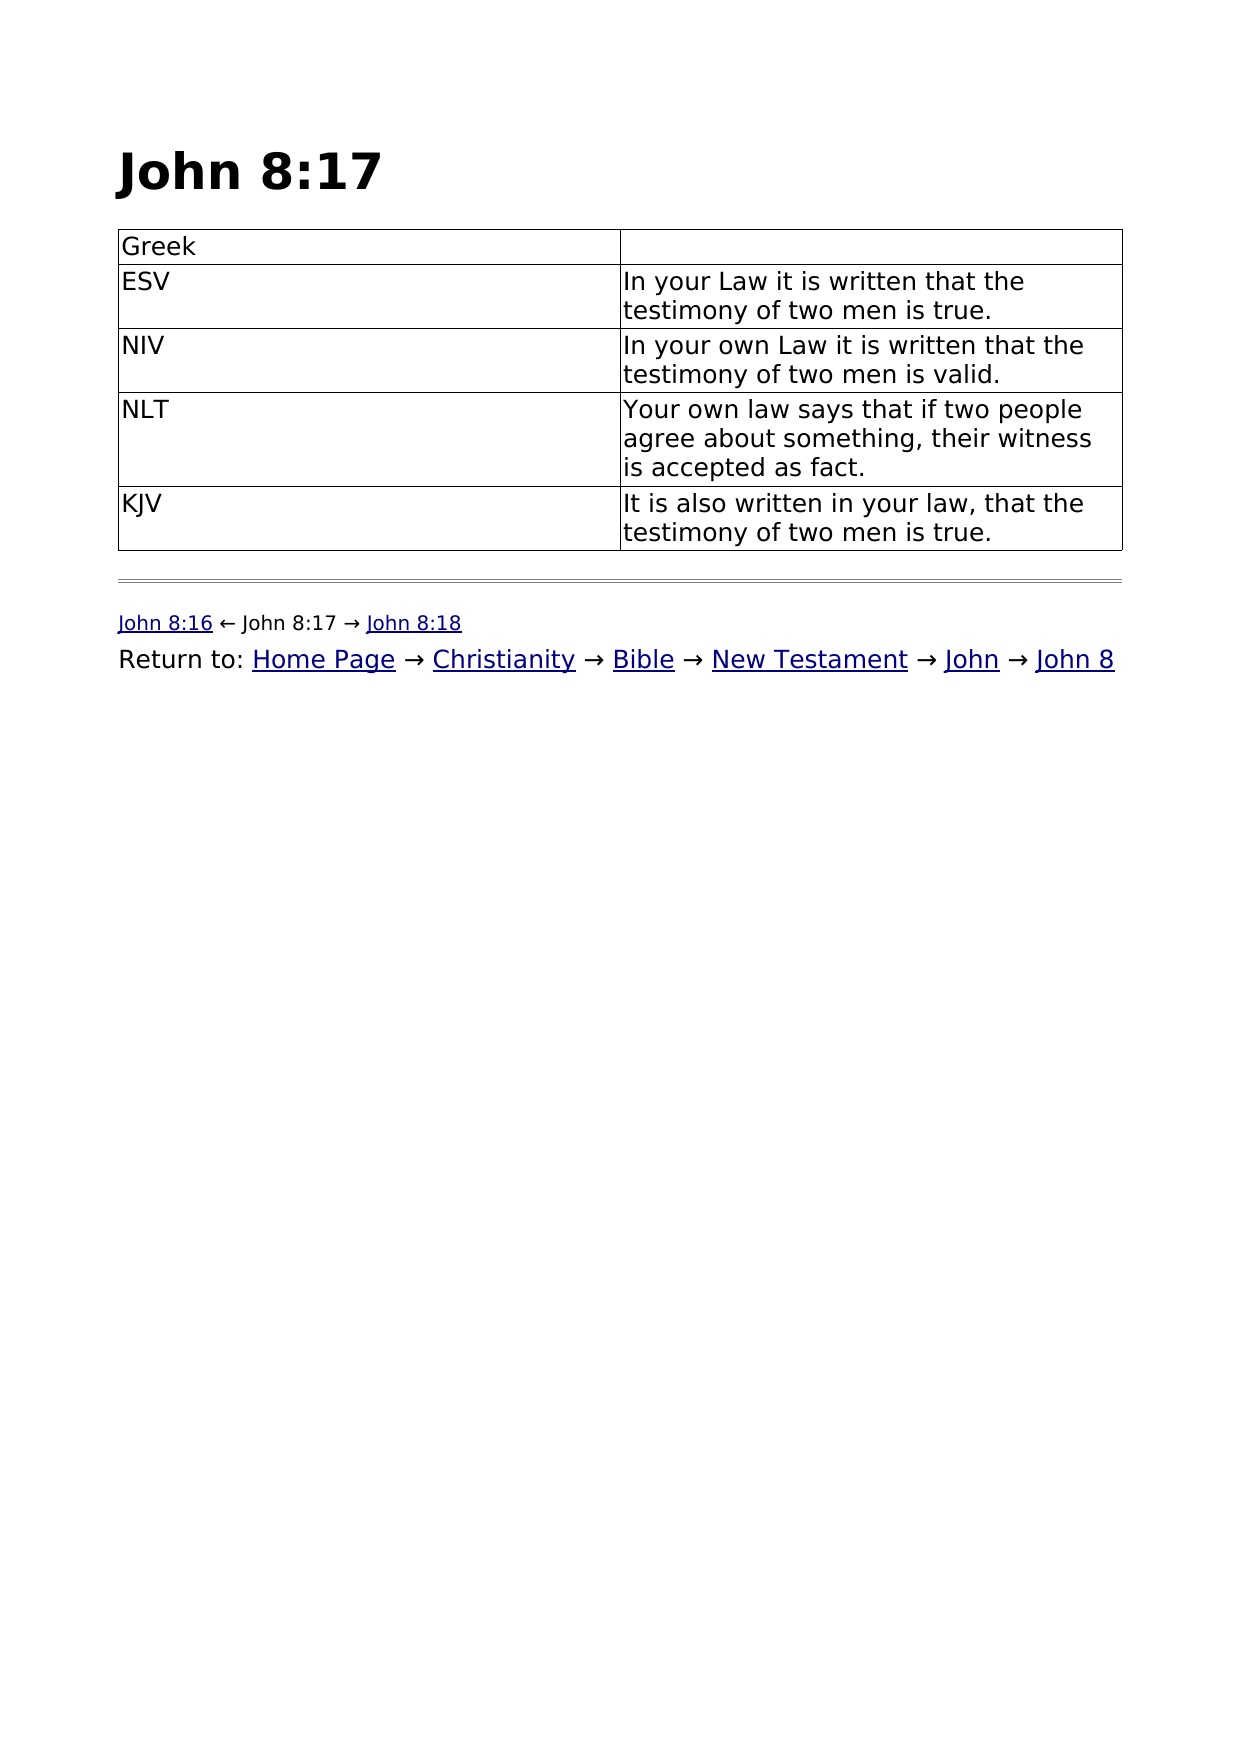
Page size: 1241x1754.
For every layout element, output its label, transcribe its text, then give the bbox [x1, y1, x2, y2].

table_cell NLT [119, 393, 620, 486]
text Return to: Home Page → Christianity → Bible → New Testament → John → John 8 [118, 645, 1122, 674]
table_cell ESV [119, 265, 620, 328]
table_cell In your own Law it is written that the testimony of two men is valid. [621, 329, 1122, 392]
table_cell KJV [119, 487, 620, 550]
text John 8:16 ← John 8:17 → John 8:18 [118, 611, 1122, 645]
table_cell It is also written in your law, that the testimony of two men is true. [621, 487, 1122, 550]
table_header [621, 230, 1122, 264]
subtitle John 8:17 [118, 143, 1122, 201]
table_cell Your own law says that if two people agree about something, their witness is accepted as fact. [621, 393, 1122, 486]
table_header Greek [119, 230, 620, 264]
table_cell NIV [119, 329, 620, 392]
table_cell In your Law it is written that the testimony of two men is true. [621, 265, 1122, 328]
